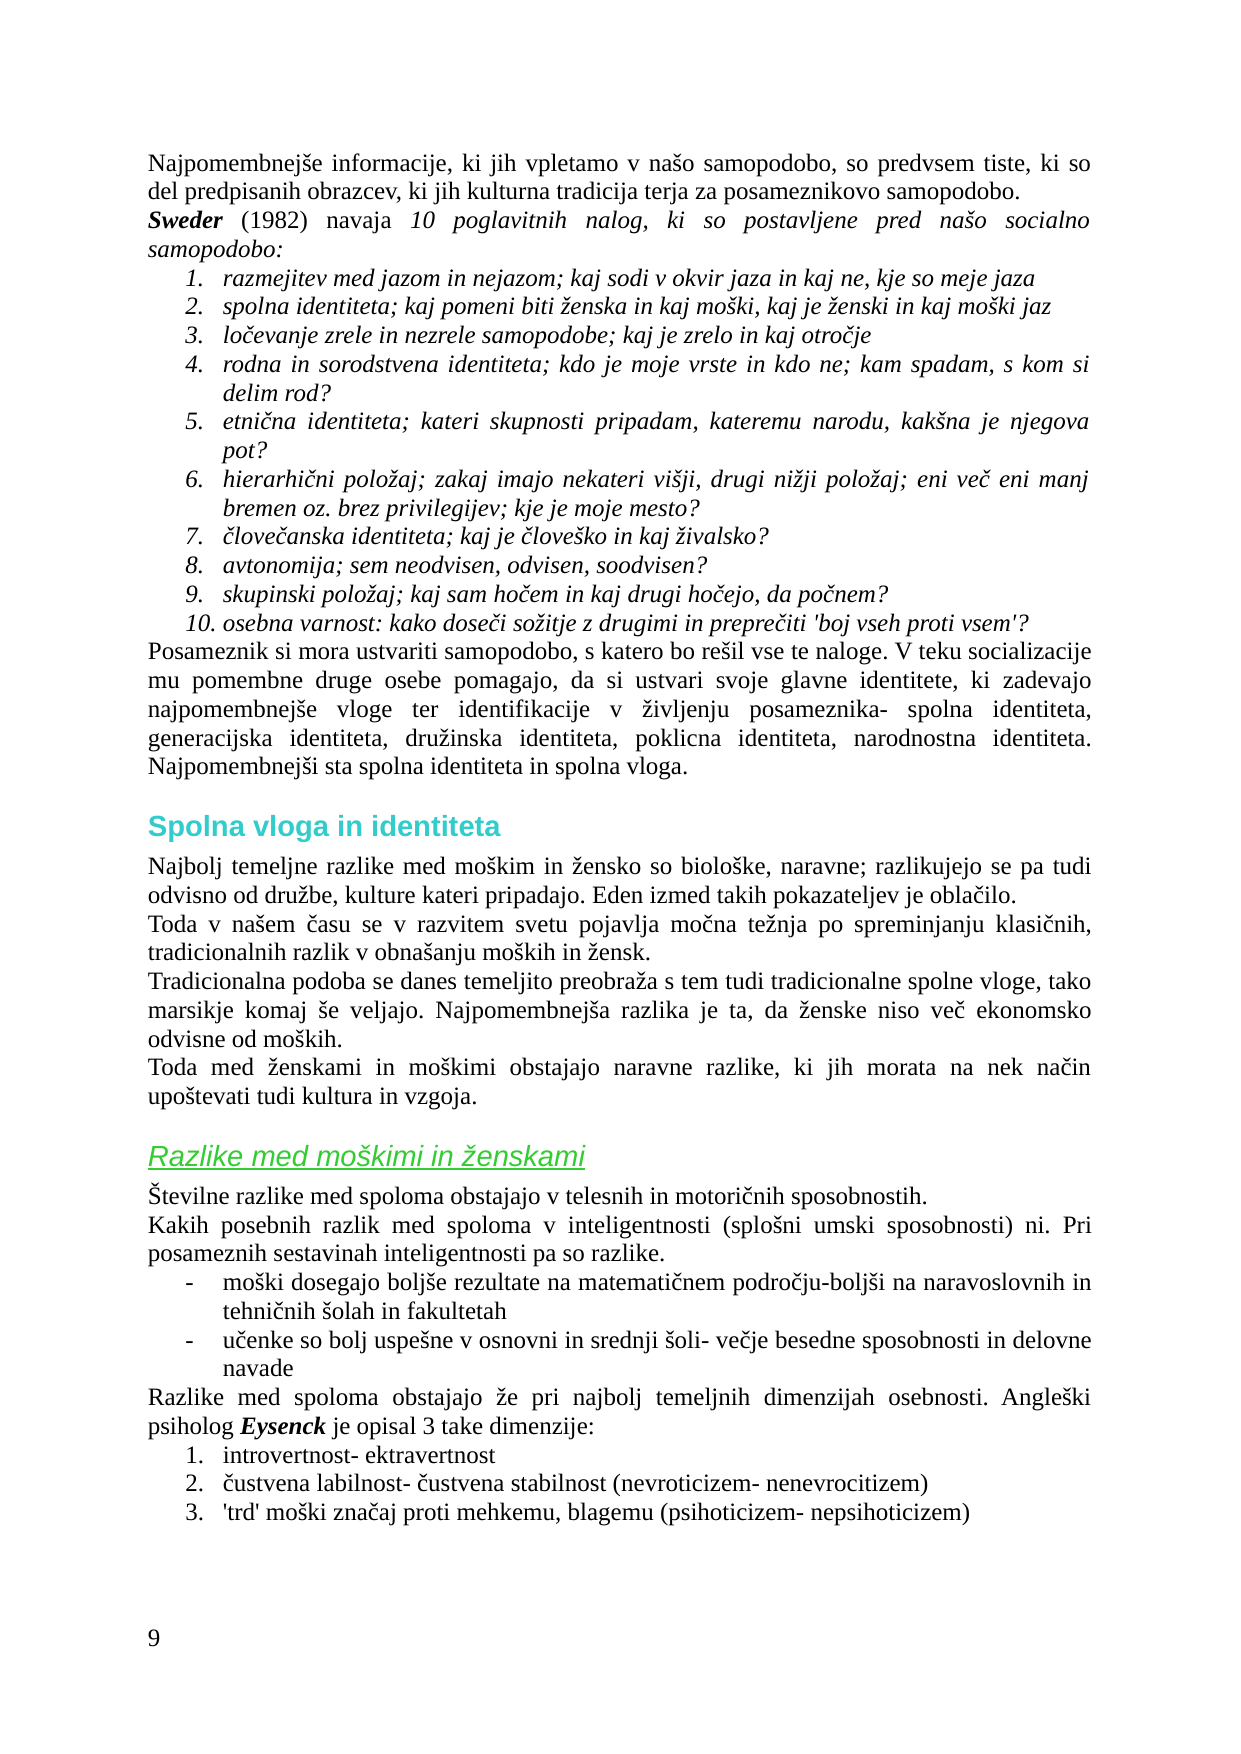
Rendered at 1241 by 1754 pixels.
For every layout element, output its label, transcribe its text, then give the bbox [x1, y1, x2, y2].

text Toda v našem času se v razvitem svetu pojavlja močna težnja po spreminjanju klasičnih, tradicionalnih razlik v obnašanju moških in žensk. [148, 909, 1093, 966]
list etnična identiteta; kateri skupnosti pripadam, kateremu narodu, kakšna je njegova pot? [185, 406, 1093, 464]
list osebna varnost: kako doseči sožitje z drugimi in preprečiti 'boj vseh proti vsem'? [185, 608, 1093, 636]
text Sweder (1982) navaja 10 poglavitnih nalog, ki so postavljene pred našo socialno samopodobo: [148, 205, 1093, 263]
subtitle Spolna vloga in identiteta [148, 809, 1093, 843]
text Posameznik si mora ustvariti samopodobo, s katero bo rešil vse te naloge. V teku socializacije mu pomembne druge osebe pomagajo, da si ustvari svoje glavne identitete, ki zadevajo najpomembnejše vloge ter identifikacije v življenju posameznika- spolna identiteta, generacijska identiteta, družinska identiteta, poklicna identiteta, narodnostna identiteta. Najpomembnejši sta spolna identiteta in spolna vloga. [148, 636, 1093, 780]
list avtonomija; sem neodvisen, odvisen, soodvisen? [185, 550, 1093, 579]
list hierarhični položaj; zakaj imajo nekateri višji, drugi nižji položaj; eni več eni manj bremen oz. brez privilegijev; kje je moje mesto? [185, 464, 1093, 521]
text Razlike med spoloma obstajajo že pri najbolj temeljnih dimenzijah osebnosti. Angleški psiholog Eysenck je opisal 3 take dimenzije: [148, 1382, 1093, 1440]
text Toda med ženskami in moškimi obstajajo naravne razlike, ki jih morata na nek način upoštevati tudi kultura in vzgoja. [148, 1052, 1093, 1110]
text Tradicionalna podoba se danes temeljito preobraža s tem tudi tradicionalne spolne vloge, tako marsikje komaj še veljajo. Najpomembnejša razlika je ta, da ženske niso več ekonomsko odvisne od moških. [148, 966, 1093, 1052]
text Številne razlike med spoloma obstajajo v telesnih in motoričnih sposobnostih. [148, 1181, 1093, 1210]
list razmejitev med jazom in nejazom; kaj sodi v okvir jaza in kaj ne, kje so meje jaza [185, 263, 1093, 291]
list ločevanje zrele in nezrele samopodobe; kaj je zrelo in kaj otročje [185, 320, 1093, 349]
text Razlike med moškimi in ženskami [148, 1139, 1093, 1173]
list moški dosegajo boljše rezultate na matematičnem področju-boljši na naravoslovnih in tehničnih šolah in fakultetah [185, 1267, 1093, 1325]
text Najpomembnejše informacije, ki jih vpletamo v našo samopodobo, so predvsem tiste, ki so del predpisanih obrazcev, ki jih kulturna tradicija terja za posameznikovo samopodobo. [148, 148, 1093, 205]
list 'trd' moški značaj proti mehkemu, blagemu (psihoticizem- nepsihoticizem) [185, 1497, 1093, 1526]
list rodna in sorodstvena identiteta; kdo je moje vrste in kdo ne; kam spadam, s kom si delim rod? [185, 349, 1093, 406]
list introvertnost- ektravertnost [185, 1440, 1093, 1468]
list spolna identiteta; kaj pomeni biti ženska in kaj moški, kaj je ženski in kaj moški jaz [185, 291, 1093, 320]
list človečanska identiteta; kaj je človeško in kaj živalsko? [185, 521, 1093, 550]
list skupinski položaj; kaj sam hočem in kaj drugi hočejo, da počnem? [185, 579, 1093, 608]
text Najbolj temeljne razlike med moškim in žensko so biološke, naravne; razlikujejo se pa tudi odvisno od družbe, kulture kateri pripadajo. Eden izmed takih pokazateljev je oblačilo. [148, 851, 1093, 909]
list čustvena labilnost- čustvena stabilnost (nevroticizem- nenevrocitizem) [185, 1468, 1093, 1497]
list učenke so bolj uspešne v osnovni in srednji šoli- večje besedne sposobnosti in delovne navade [185, 1325, 1093, 1382]
text Kakih posebnih razlik med spoloma v inteligentnosti (splošni umski sposobnosti) ni. Pri posameznih sestavinah inteligentnosti pa so razlike. [148, 1210, 1093, 1267]
